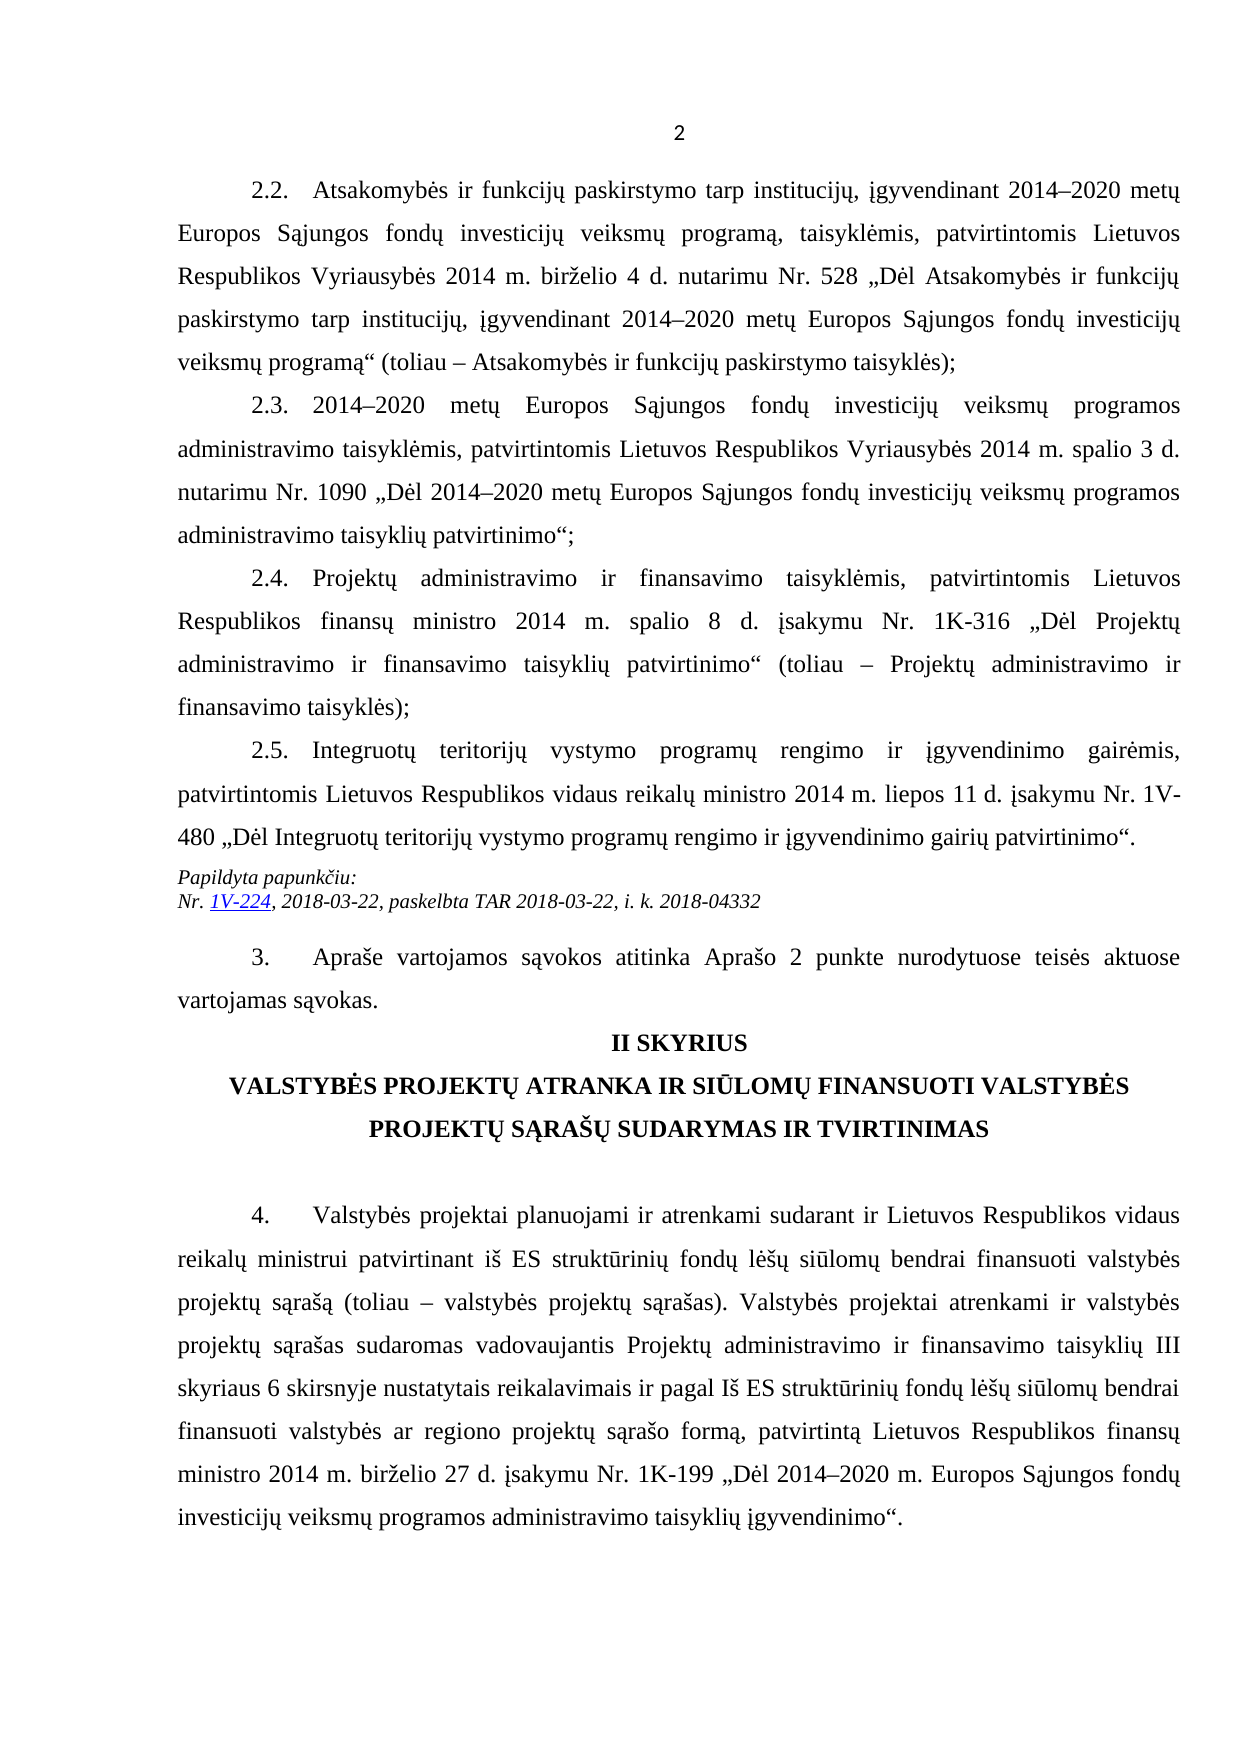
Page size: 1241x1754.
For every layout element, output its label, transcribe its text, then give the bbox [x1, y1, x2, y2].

text 2.3. 2014–2020 metų Europos Sąjungos fondų investicijų veiksmų programos administravimo taisyklėmis, patvirtintomis Lietuvos Respublikos Vyriausybės 2014 m. spalio 3 d. nutarimu Nr. 1090 „Dėl 2014–2020 metų Europos Sąjungos fondų investicijų veiksmų programos administravimo taisyklių patvirtinimo“; [177, 391, 1181, 549]
text 4. Valstybės projektai planuojami ir atrenkami sudarant ir Lietuvos Respublikos vidaus reikalų ministrui patvirtinant iš ES struktūrinių fondų lėšų siūlomų bendrai finansuoti valstybės projektų sąrašą (toliau – valstybės projektų sąrašas). Valstybės projektai atrenkami ir valstybės projektų sąrašas sudaromas vadovaujantis Projektų administravimo ir finansavimo taisyklių III skyriaus 6 skirsnyje nustatytais reikalavimais ir pagal Iš ES struktūrinių fondų lėšų siūlomų bendrai finansuoti valstybės ar regiono projektų sąrašo formą, patvirtintą Lietuvos Respublikos finansų ministro 2014 m. birželio 27 d. įsakymu Nr. 1K-199 „Dėl 2014–2020 m. Europos Sąjungos fondų investicijų veiksmų programos administravimo taisyklių įgyvendinimo“. [177, 1201, 1181, 1531]
text 2.2. Atsakomybės ir funkcijų paskirstymo tarp institucijų, įgyvendinant 2014–2020 metų Europos Sąjungos fondų investicijų veiksmų programą, taisyklėmis, patvirtintomis Lietuvos Respublikos Vyriausybės 2014 m. birželio 4 d. nutarimu Nr. 528 „Dėl Atsakomybės ir funkcijų paskirstymo tarp institucijų, įgyvendinant 2014–2020 metų Europos Sąjungos fondų investicijų veiksmų programą“ (toliau – Atsakomybės ir funkcijų paskirstymo taisyklės); [177, 175, 1181, 376]
text 2.4. Projektų administravimo ir finansavimo taisyklėmis, patvirtintomis Lietuvos Respublikos finansų ministro 2014 m. spalio 8 d. įsakymu Nr. 1K-316 „Dėl Projektų administravimo ir finansavimo taisyklių patvirtinimo“ (toliau – Projektų administravimo ir finansavimo taisyklės); [177, 563, 1181, 721]
text Papildyta papunkčiu: [177, 865, 1181, 889]
text II SKYRIUS [177, 1028, 1181, 1057]
text VALSTYBĖS PROJEKTŲ ATRANKA IR SIŪLOMŲ FINANSUOTI VALSTYBĖS PROJEKTŲ SĄRAŠŲ SUDARYMAS IR TVIRTINIMAS [177, 1071, 1181, 1143]
text Nr. 1V-224, 2018-03-22, paskelbta TAR 2018-03-22, i. k. 2018-04332 [177, 889, 1181, 913]
text 2.5. Integruotų teritorijų vystymo programų rengimo ir įgyvendinimo gairėmis, patvirtintomis Lietuvos Respublikos vidaus reikalų ministro 2014 m. liepos 11 d. įsakymu Nr. 1V-480 „Dėl Integruotų teritorijų vystymo programų rengimo ir įgyvendinimo gairių patvirtinimo“. [177, 736, 1181, 851]
text 3. Apraše vartojamos sąvokos atitinka Aprašo 2 punkte nurodytuose teisės aktuose vartojamas sąvokas. [177, 942, 1181, 1014]
